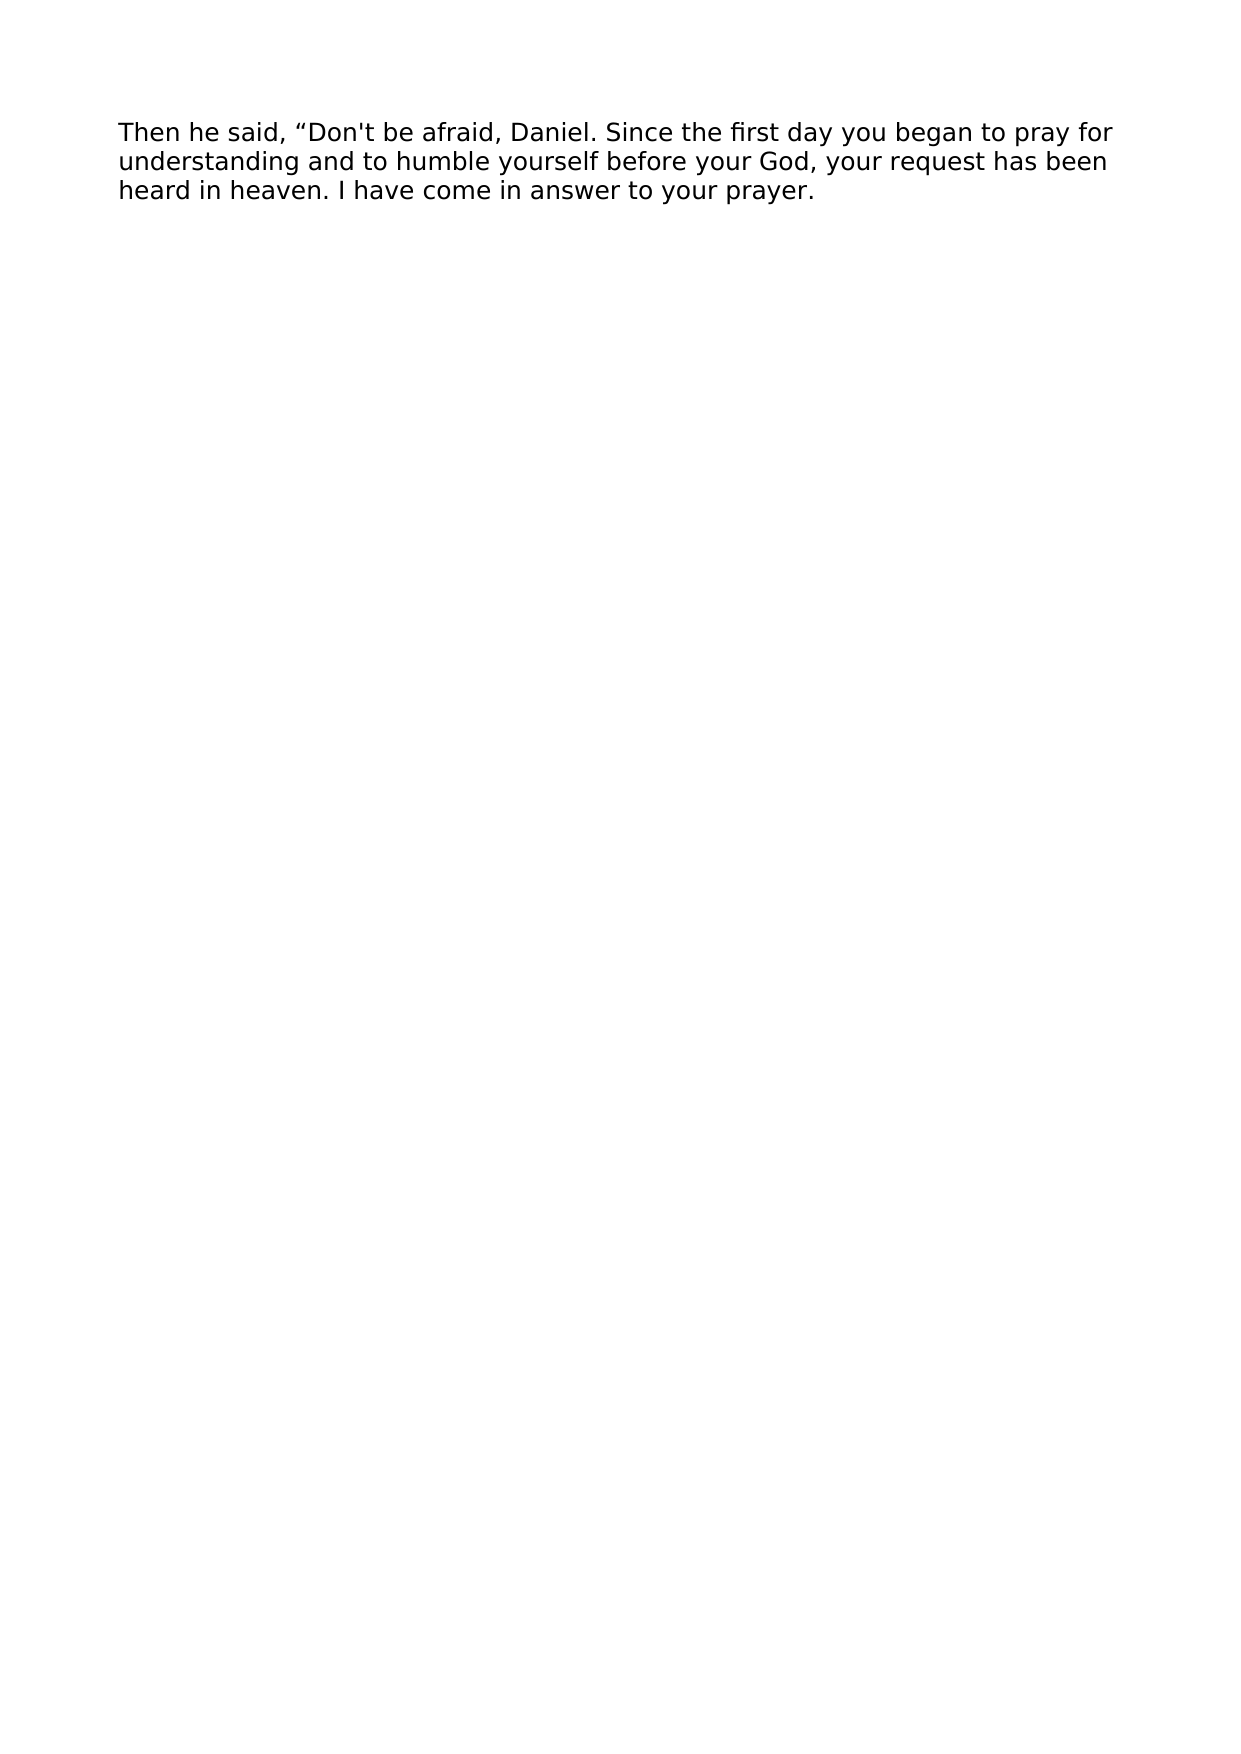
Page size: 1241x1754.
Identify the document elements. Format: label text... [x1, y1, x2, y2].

text Then he said, “Don't be afraid, Daniel. Since the first day you began to pray for understanding and to humble yourself before your God, your request has been heard in heaven. I have come in answer to your prayer. [118, 118, 1122, 206]
